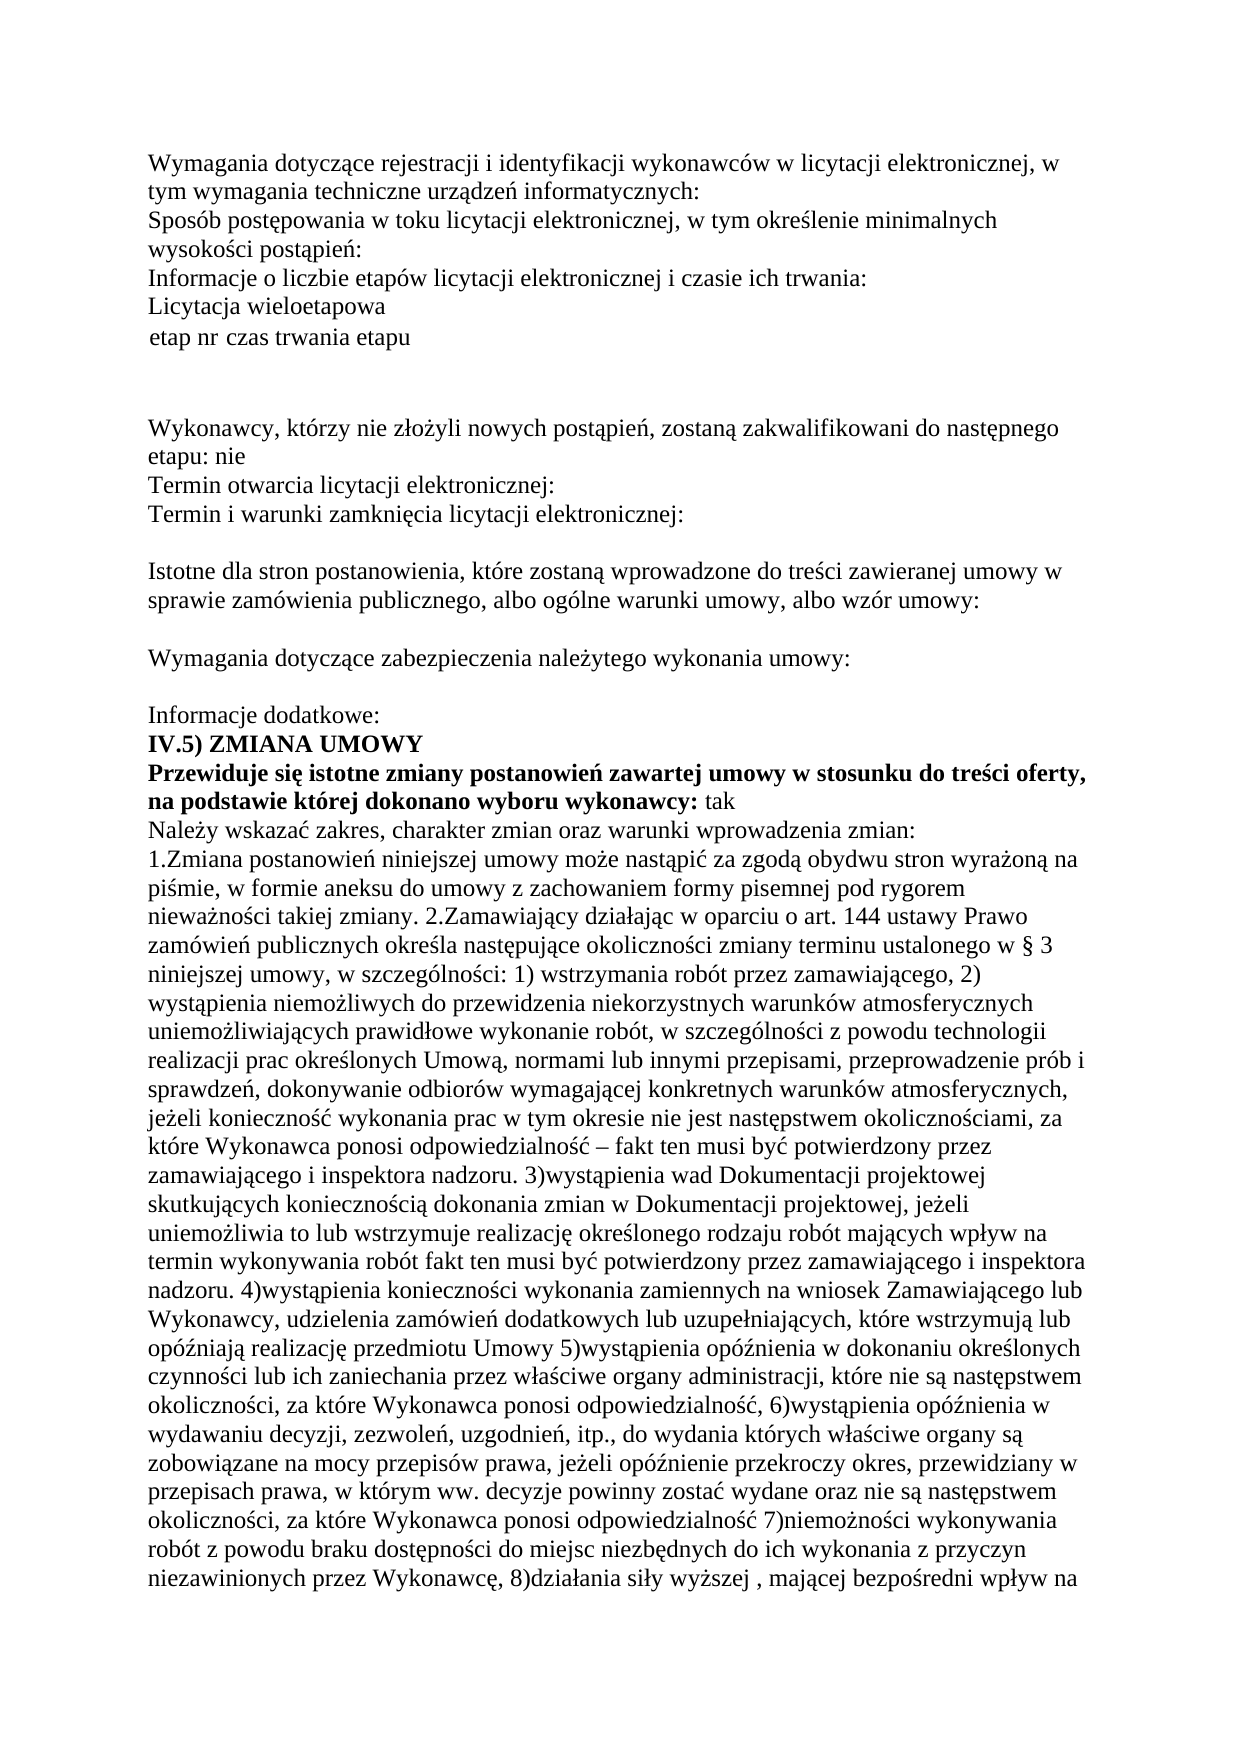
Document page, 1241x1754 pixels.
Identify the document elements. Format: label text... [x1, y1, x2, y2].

text Wykonawcy, którzy nie złożyli nowych postąpień, zostaną zakwalifikowani do następnego etapu: nie [148, 384, 1093, 470]
text IV.5) ZMIANA UMOWY Przewiduje się istotne zmiany postanowień zawartej umowy w stosunku do treści oferty, na podstawie której dokonano wyboru wykonawcy: tak Należy wskazać zakres, charakter zmian oraz warunki wprowadzenia zmian: 1.Zmiana postanowień niniejszej umowy może nastąpić za zgodą obydwu stron wyrażoną na piśmie, w formie aneksu do umowy z zachowaniem formy pisemnej pod rygorem nieważności takiej zmiany. 2.Zamawiający działając w oparciu o art. 144 ustawy Prawo zamówień publicznych określa następujące okoliczności zmiany terminu ustalonego w § 3 niniejszej umowy, w szczególności: 1) wstrzymania robót przez zamawiającego, 2) wystąpienia niemożliwych do przewidzenia niekorzystnych warunków atmosferycznych uniemożliwiających prawidłowe wykonanie robót, w szczególności z powodu technologii realizacji prac określonych Umową, normami lub innymi przepisami, przeprowadzenie prób i sprawdzeń, dokonywanie odbiorów wymagającej konkretnych warunków atmosferycznych, jeżeli konieczność wykonania prac w tym okresie nie jest następstwem okolicznościami, za które Wykonawca ponosi odpowiedzialność – fakt ten musi być potwierdzony przez zamawiającego i inspektora nadzoru. 3)wystąpienia wad Dokumentacji projektowej skutkujących koniecznością dokonania zmian w Dokumentacji projektowej, jeżeli uniemożliwia to lub wstrzymuje realizację określonego rodzaju robót mających wpływ na termin wykonywania robót fakt ten musi być potwierdzony przez zamawiającego i inspektora nadzoru. 4)wystąpienia konieczności wykonania zamiennych na wniosek Zamawiającego lub Wykonawcy, udzielenia zamówień dodatkowych lub uzupełniających, które wstrzymują lub opóźniają realizację przedmiotu Umowy 5)wystąpienia opóźnienia w dokonaniu określonych czynności lub ich zaniechania przez właściwe organy administracji, które nie są następstwem okoliczności, za które Wykonawca ponosi odpowiedzialność, 6)wystąpienia opóźnienia w wydawaniu decyzji, zezwoleń, uzgodnień, itp., do wydania których właściwe organy są zobowiązane na mocy przepisów prawa, jeżeli opóźnienie przekroczy okres, przewidziany w przepisach prawa, w którym ww. decyzje powinny zostać wydane oraz nie są następstwem okoliczności, za które Wykonawca ponosi odpowiedzialność 7)niemożności wykonywania robót z powodu braku dostępności do miejsc niezbędnych do ich wykonania z przyczyn niezawinionych przez Wykonawcę, 8)działania siły wyższej , mającej bezpośredni wpływ na [148, 729, 1093, 1591]
table_cell [224, 352, 417, 384]
text Informacje dodatkowe: [148, 671, 1093, 729]
text Licytacja wieloetapowa [148, 291, 1093, 320]
text Termin otwarcia licytacji elektronicznej: [148, 470, 1093, 499]
text Istotne dla stron postanowienia, które zostaną wprowadzone do treści zawieranej umowy w sprawie zamówienia publicznego, albo ogólne warunki umowy, albo wzór umowy: [148, 528, 1093, 614]
text Termin i warunki zamknięcia licytacji elektronicznej: [148, 499, 1093, 528]
table_header czas trwania etapu [224, 320, 417, 352]
table_header etap nr [148, 320, 224, 352]
text Sposób postępowania w toku licytacji elektronicznej, w tym określenie minimalnych wysokości postąpień: [148, 205, 1093, 263]
table_cell [148, 352, 224, 384]
text Wymagania dotyczące zabezpieczenia należytego wykonania umowy: [148, 614, 1093, 671]
text Informacje o liczbie etapów licytacji elektronicznej i czasie ich trwania: [148, 263, 1093, 291]
text Wymagania dotyczące rejestracji i identyfikacji wykonawców w licytacji elektronicznej, w tym wymagania techniczne urządzeń informatycznych: [148, 148, 1093, 205]
